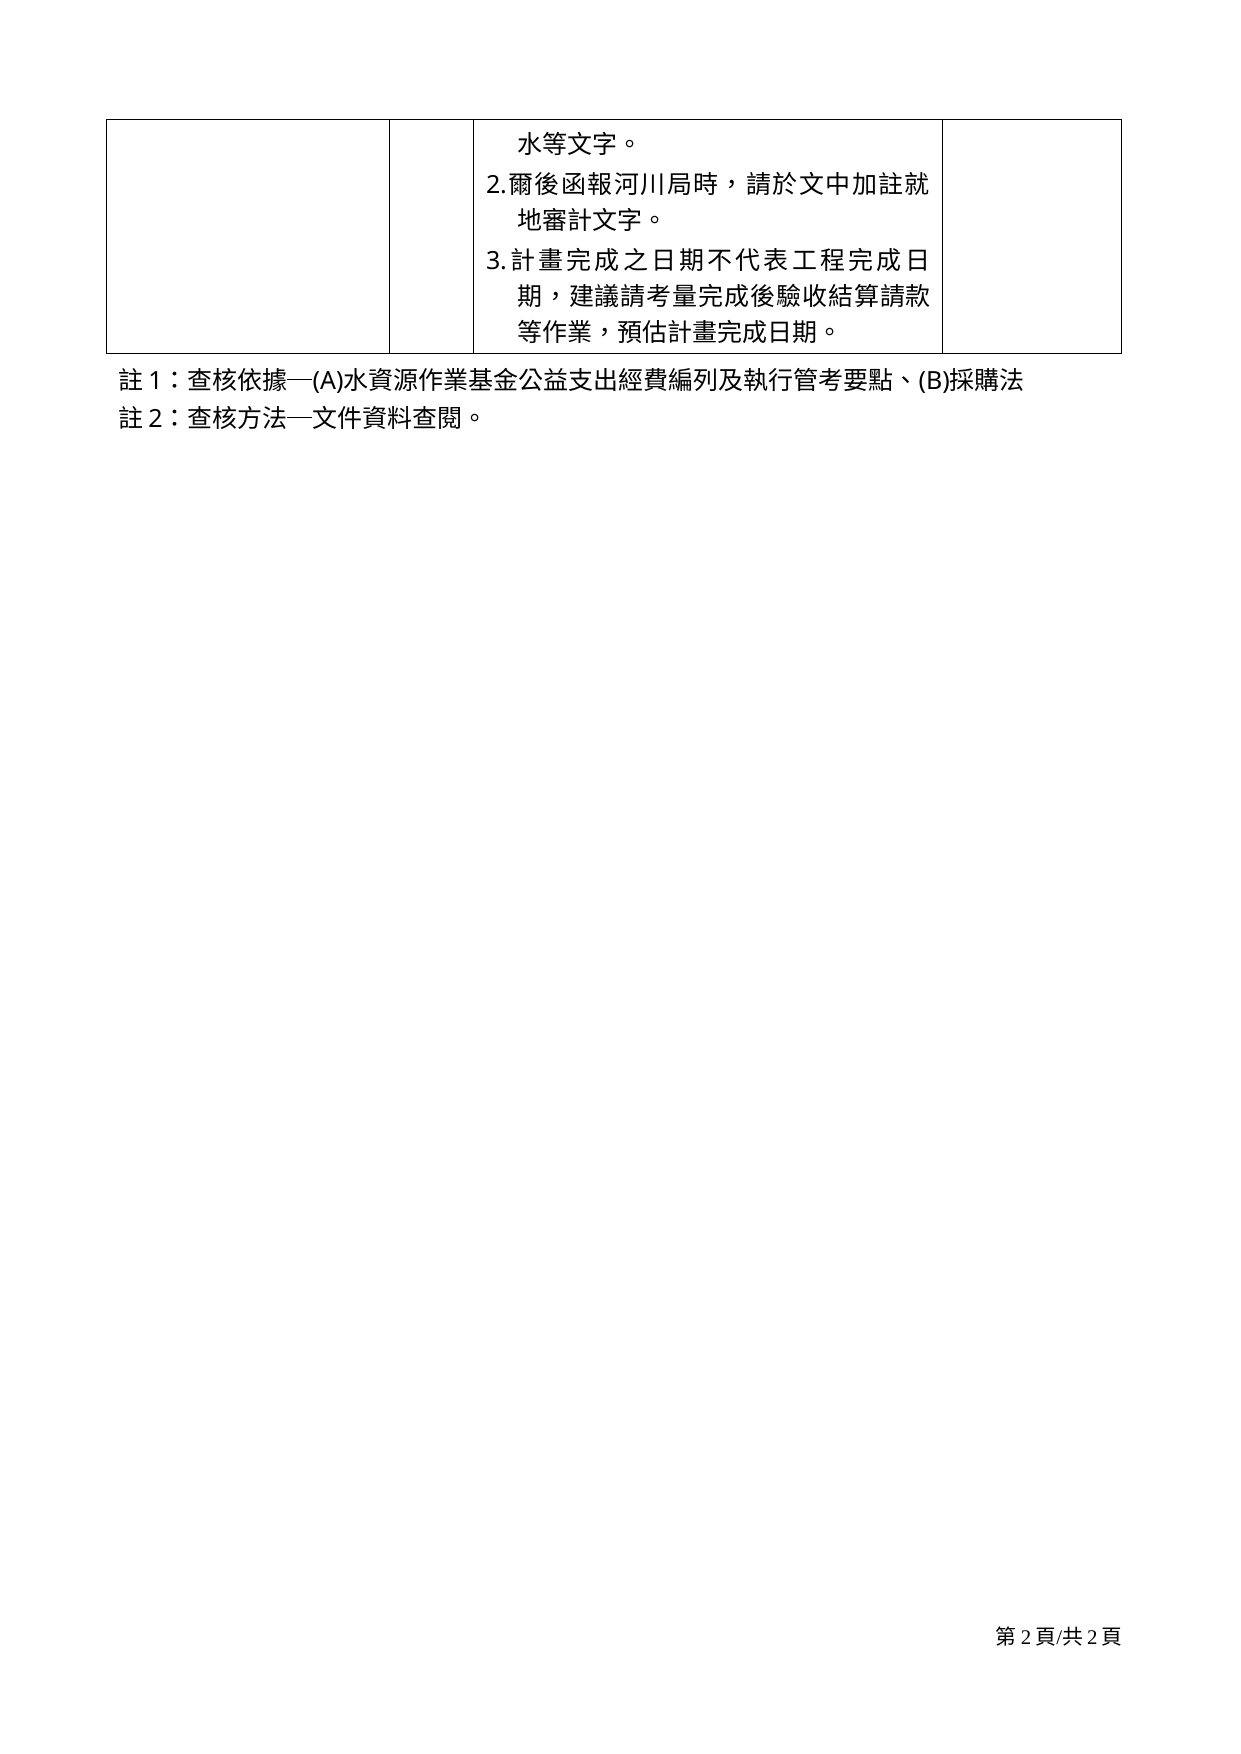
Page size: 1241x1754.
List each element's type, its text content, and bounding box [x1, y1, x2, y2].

text 註1：查核依據─(A)水資源作業基金公益支出經費編列及執行管考要點、(B)採購法 [118, 354, 1122, 391]
text 註2：查核方法─文件資料查閱。 [118, 391, 1122, 429]
table_cell [107, 120, 389, 353]
table_cell [390, 120, 473, 353]
table_cell [943, 120, 1121, 353]
table_cell 水等文字。 2.爾後函報河川局時，請於文中加註就地審計文字。 3.計畫完成之日期不代表工程完成日期，建議請考量完成後驗收結算請款等作業，預估計畫完成日期。 [474, 120, 942, 353]
